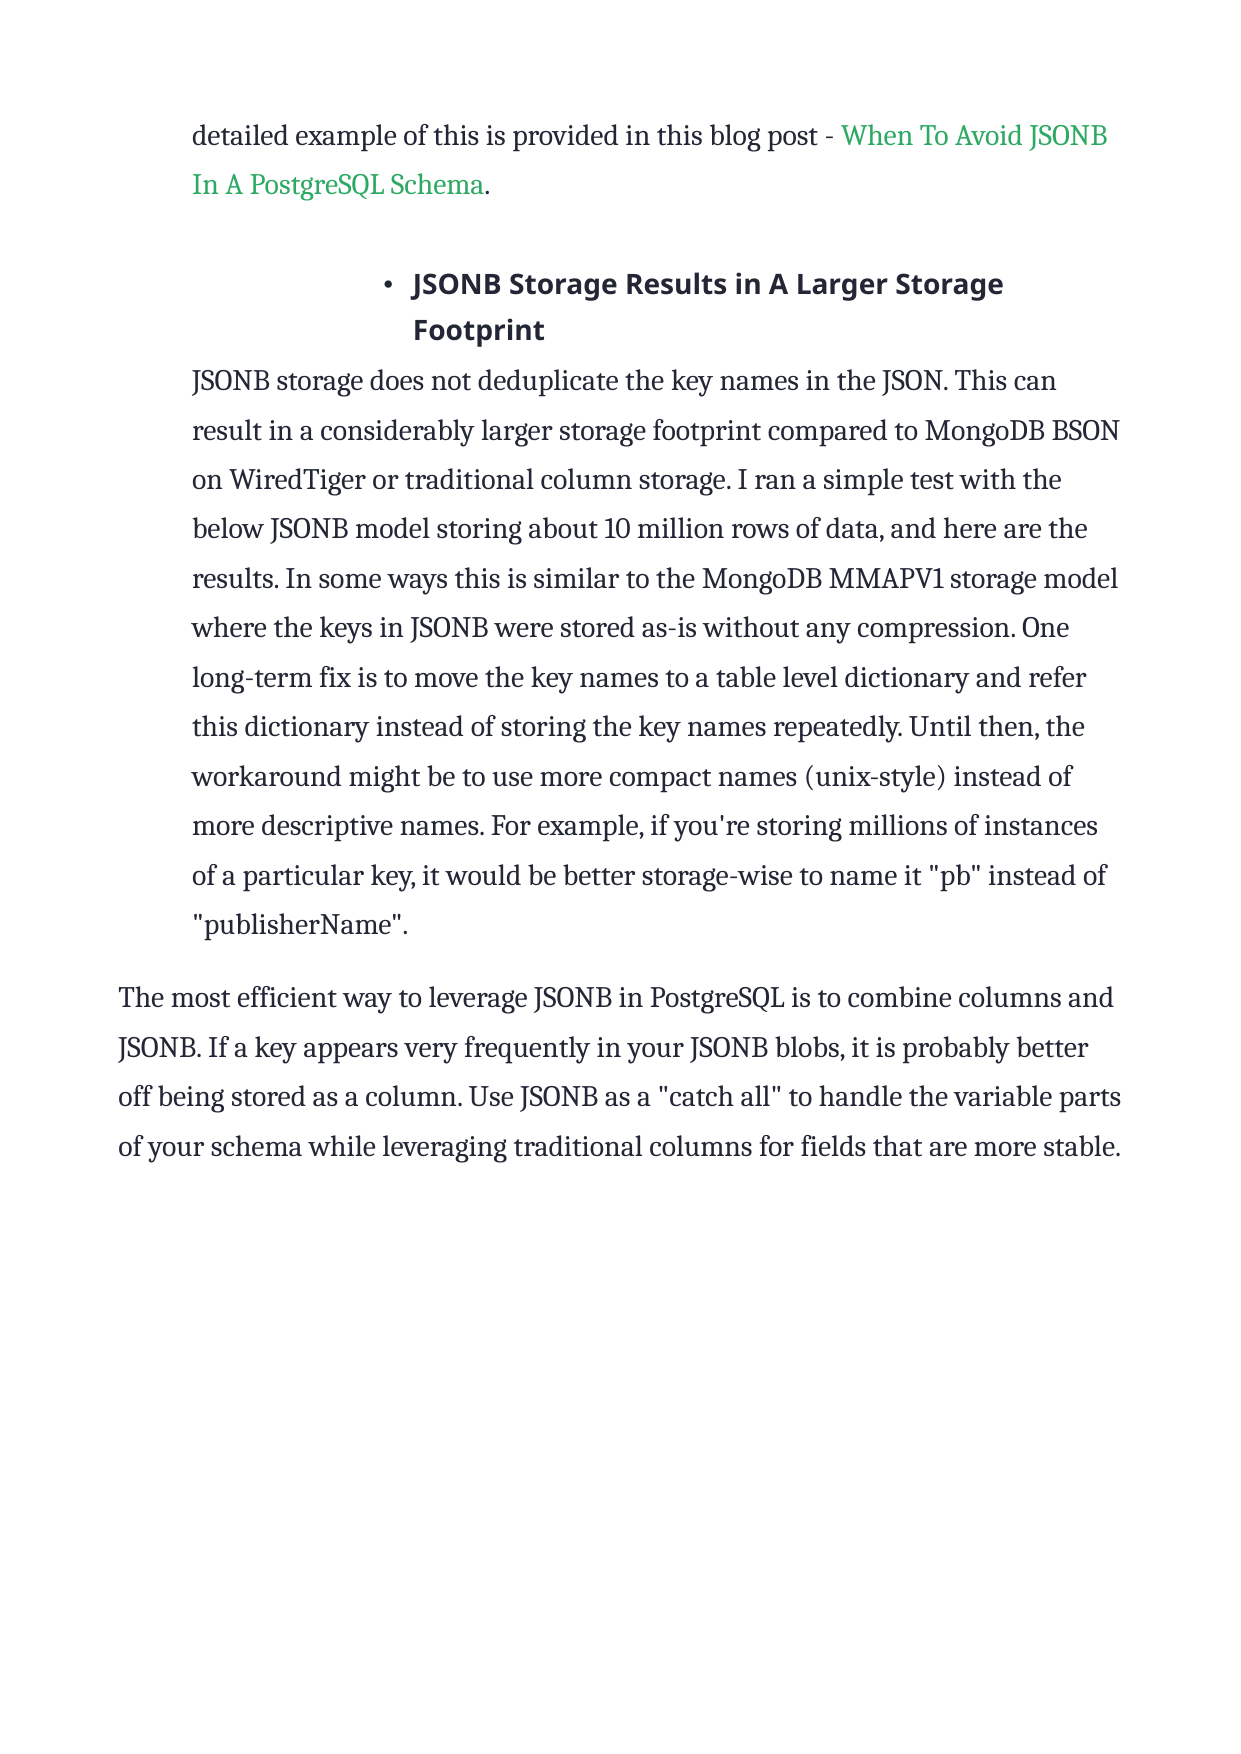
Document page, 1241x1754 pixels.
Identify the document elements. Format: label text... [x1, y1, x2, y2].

text The most efficient way to leverage JSONB in PostgreSQL is to combine columns and JSONB. If a key appears very frequently in your JSONB blobs, it is probably better off being stored as a column. Use JSONB as a "catch all" to handle the variable parts of your schema while leveraging traditional columns for fields that are more stable. [118, 981, 1122, 1163]
list detailed example of this is provided in this blog post - When To Avoid JSONB In A PostgreSQL Schema. [162, 118, 1122, 202]
subtitle JSONB Storage Results in A Larger Storage Footprint [383, 264, 1122, 348]
list JSONB storage does not deduplicate the key names in the JSON. This can result in a considerably larger storage footprint compared to MongoDB BSON on WiredTiger or traditional column storage. I ran a simple test with the below JSONB model storing about 10 million rows of data, and here are the results. In some ways this is similar to the MongoDB MMAPV1 storage model where the keys in JSONB were stored as-is without any compression. One long-term fix is to move the key names to a table level dictionary and refer this dictionary instead of storing the key names repeatedly. Until then, the workaround might be to use more compact names (unix-style) instead of more descriptive names. For example, if you're storing millions of instances of a particular key, it would be better storage-wise to name it "pb" instead of "publisherName". [162, 364, 1122, 942]
